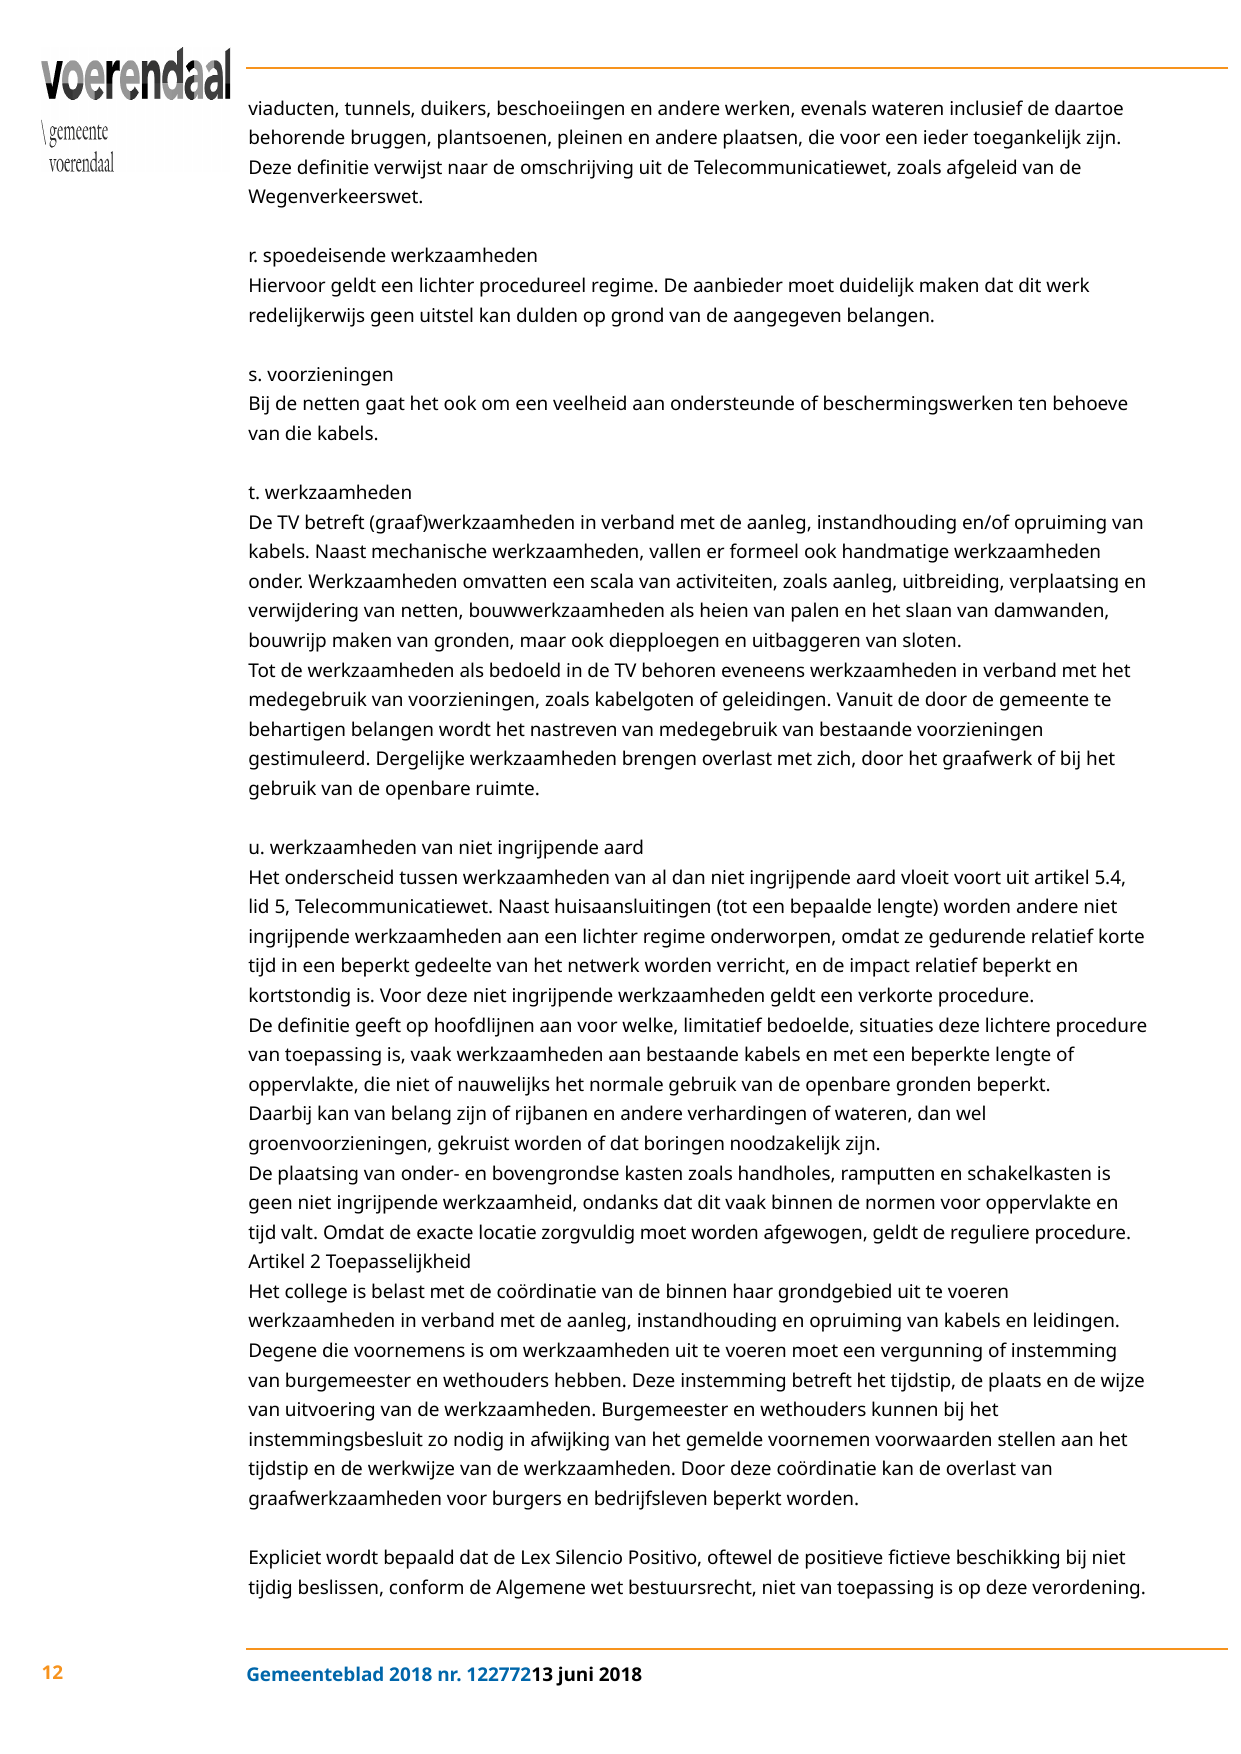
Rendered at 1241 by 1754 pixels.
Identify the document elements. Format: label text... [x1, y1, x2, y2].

picture [41, 47, 231, 172]
text t. werkzaamheden [248, 479, 1152, 505]
text Het onderscheid tussen werkzaamheden van al dan niet ingrijpende aard vloeit voort uit artikel 5.4, lid 5, Telecommunicatiewet. Naast huisaansluitingen (tot een bepaalde lengte) worden andere niet ingrijpende werkzaamheden aan een lichter regime onderworpen, omdat ze gedurende relatief korte tijd in een beperkt gedeelte van het netwerk worden verricht, en de impact relatief beperkt en kortstondig is. Voor deze niet ingrijpende werkzaamheden geldt een verkorte procedure. [248, 864, 1152, 1008]
text Bij de netten gaat het ook om een veelheid aan ondersteunde of beschermingswerken ten behoeve van die kabels. [248, 391, 1152, 446]
text Artikel 2 Toepasselijkheid [248, 1248, 1152, 1274]
text Het college is belast met de coördinatie van de binnen haar grondgebied uit te voeren werkzaamheden in verband met de aanleg, instandhouding en opruiming van kabels en leidingen. Degene die voornemens is om werkzaamheden uit te voeren moet een vergunning of instemming van burgemeester en wethouders hebben. Deze instemming betreft het tijdstip, de plaats en de wijze van uitvoering van de werkzaamheden. Burgemeester en wethouders kunnen bij het instemmingsbesluit zo nodig in afwijking van het gemelde voornemen voorwaarden stellen aan het tijdstip en de werkwijze van de werkzaamheden. Door deze coördinatie kan de overlast van graafwerkzaamheden voor burgers en bedrijfsleven beperkt worden. [248, 1278, 1152, 1511]
text u. werkzaamheden van niet ingrijpende aard [248, 834, 1152, 860]
text De definitie geeft op hoofdlijnen aan voor welke, limitatief bedoelde, situaties deze lichtere procedure van toepassing is, vaak werkzaamheden aan bestaande kabels en met een beperkte lengte of oppervlakte, die niet of nauwelijks het normale gebruik van de openbare gronden beperkt. [248, 1012, 1152, 1097]
text viaducten, tunnels, duikers, beschoeiingen en andere werken, evenals wateren inclusief de daartoe behorende bruggen, plantsoenen, pleinen en andere plaatsen, die voor een ieder toegankelijk zijn. Deze definitie verwijst naar de omschrijving uit de Telecommunicatiewet, zoals afgeleid van de Wegenverkeerswet. [248, 95, 1152, 209]
text De TV betreft (graaf)werkzaamheden in verband met de aanleg, instandhouding en/of opruiming van kabels. Naast mechanische werkzaamheden, vallen er formeel ook handmatige werkzaamheden onder. Werkzaamheden omvatten een scala van activiteiten, zoals aanleg, uitbreiding, verplaatsing en verwijdering van netten, bouwwerkzaamheden als heien van palen en het slaan van damwanden, bouwrijp maken van gronden, maar ook diepploegen en uitbaggeren van sloten. [248, 509, 1152, 653]
text Daarbij kan van belang zijn of rijbanen en andere verhardingen of wateren, dan wel groenvoorzieningen, gekruist worden of dat boringen noodzakelijk zijn. [248, 1101, 1152, 1156]
text s. voorzieningen [248, 361, 1152, 387]
text Expliciet wordt bepaald dat de Lex Silencio Positivo, oftewel de positieve fictieve beschikking bij niet tijdig beslissen, conform de Algemene wet bestuursrecht, niet van toepassing is op deze verordening. [248, 1544, 1152, 1600]
text Hiervoor geldt een lichter procedureel regime. De aanbieder moet duidelijk maken dat dit werk redelijkerwijs geen uitstel kan dulden op grond van de aangegeven belangen. [248, 272, 1152, 328]
text Tot de werkzaamheden als bedoeld in de TV behoren eveneens werkzaamheden in verband met het medegebruik van voorzieningen, zoals kabelgoten of geleidingen. Vanuit de door de gemeente te behartigen belangen wordt het nastreven van medegebruik van bestaande voorzieningen gestimuleerd. Dergelijke werkzaamheden brengen overlast met zich, door het graafwerk of bij het gebruik van de openbare ruimte. [248, 657, 1152, 801]
text r. spoedeisende werkzaamheden [248, 243, 1152, 268]
text De plaatsing van onder- en bovengrondse kasten zoals handholes, ramputten en schakelkasten is geen niet ingrijpende werkzaamheid, ondanks dat dit vaak binnen de normen voor oppervlakte en tijd valt. Omdat de exacte locatie zorgvuldig moet worden afgewogen, geldt de reguliere procedure. [248, 1160, 1152, 1245]
